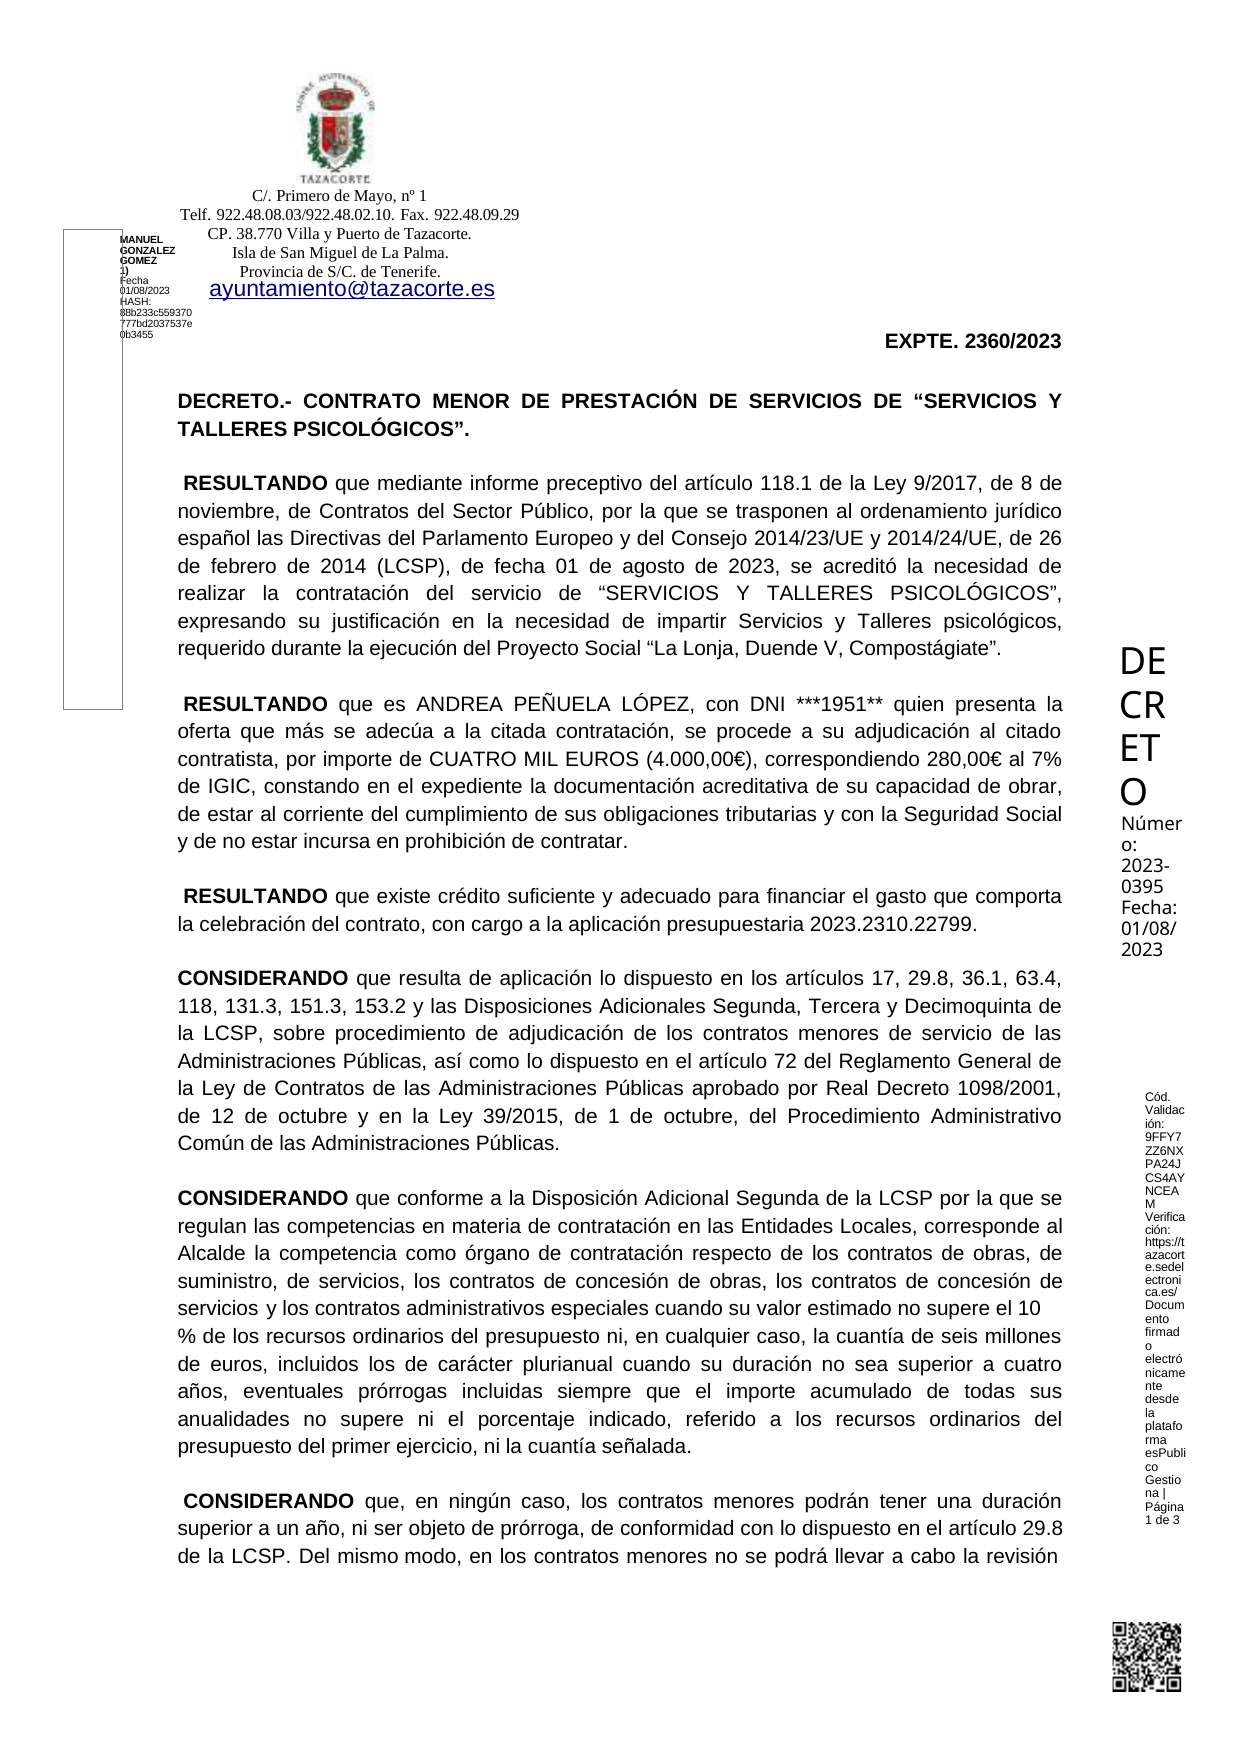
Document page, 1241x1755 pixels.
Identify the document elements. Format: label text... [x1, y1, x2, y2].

text CONSIDERANDO que, en ningún caso, los contratos menores podrán tener una duración superior a un año, ni ser objeto de prórroga, de conformidad con lo dispuesto en el artículo 29.8 de la LCSP. Del mismo modo, en los contratos menores no se podrá llevar a cabo la revisión [177, 1489, 1063, 1568]
text RESULTANDO que existe crédito suficiente y adecuado para financiar el gasto que comporta la celebración del contrato, con cargo a la aplicación presupuestaria 2023.2310.22799. [177, 884, 1064, 936]
text CONSIDERANDO que conforme a la Disposición Adicional Segunda de la LCSP por la que se regulan las competencias en materia de contratación en las Entidades Locales, corresponde al Alcalde la competencia como órgano de contratación respecto de los contratos de obras, de suministro, de servicios, los contratos de concesión de obras, los contratos de concesión de servicios y los contratos administrativos especiales cuando su valor estimado no supere el 10 [177, 1186, 1064, 1320]
text CONSIDERANDO que resulta de aplicación lo dispuesto en los artículos 17, 29.8, 36.1, 63.4, 118, 131.3, 151.3, 153.2 y las Disposiciones Adicionales Segunda, Tercera y Decimoquinta de la LCSP, sobre procedimiento de adjudicación de los contratos menores de servicio de las Administraciones Públicas, así como lo dispuesto en el artículo 72 del Reglamento General de la Ley de Contratos de las Administraciones Públicas aprobado por Real Decreto 1098/2001, de 12 de octubre y en la Ley 39/2015, de 1 de octubre, del Procedimiento Administrativo Común de las Administraciones Públicas. [177, 966, 1063, 1155]
text Documento firmado electrónicamente desde la plataforma esPublico Gestiona | Página 1 de 3 [1145, 1299, 1186, 1527]
text DECRETO [1119, 640, 1185, 814]
text RESULTANDO que es ANDREA PEÑUELA LÓPEZ, con DNI ***1951** quien presenta la oferta que más se adecúa a la citada contratación, se procede a su adjudicación al citado contratista, por importe de CUATRO MIL EUROS (4.000,00€), correspondiendo 280,00€ al 7% de IGIC, constando en el expediente la documentación acreditativa de su capacidad de obrar, de estar al corriente del cumplimiento de sus obligaciones tributarias y con la Seguridad Social y de no estar incursa en prohibición de contratar. [177, 691, 1063, 853]
text DECRETO.- CONTRATO MENOR DE PRESTACIÓN DE SERVICIOS DE “SERVICIOS Y TALLERES PSICOLÓGICOS”. [177, 389, 1063, 440]
text Número: 2023-0395 Fecha: 01/08/2023 [1121, 814, 1185, 961]
text % de los recursos ordinarios del presupuesto ni, en cualquier caso, la cuantía de seis millones de euros, incluidos los de carácter plurianual cuando su duración no sea superior a cuatro años, eventuales prórrogas incluidas siempre que el importe acumulado de todas sus anualidades no supere ni el porcentaje indicado, referido a los recursos ordinarios del presupuesto del primer ejercicio, ni la cuantía señalada. [177, 1324, 1063, 1458]
text RESULTANDO que mediante informe preceptivo del artículo 118.1 de la Ley 9/2017, de 8 de noviembre, de Contratos del Sector Público, por la que se trasponen al ordenamiento jurídico español las Directivas del Parlamento Europeo y del Consejo 2014/23/UE y 2014/24/UE, de 26 de febrero de 2014 (LCSP), de fecha 01 de agosto de 2023, se acreditó la necesidad de realizar la contratación del servicio de “SERVICIOS Y TALLERES PSICOLÓGICOS”, expresando su justificación en la necesidad de impartir Servicios y Talleres psicológicos, requerido durante la ejecución del Proyecto Social “La Lonja, Duende V, Compostágiate”. [177, 471, 1064, 660]
text Verificación: https://tazacorte.sedelectronica.es/ [1145, 1212, 1186, 1299]
text Cód. Validación: 9FFY7ZZ6NXPA24JCS4AYNCEAM [1145, 1091, 1186, 1212]
text EXPTE. 2360/2023 [177, 329, 1076, 353]
